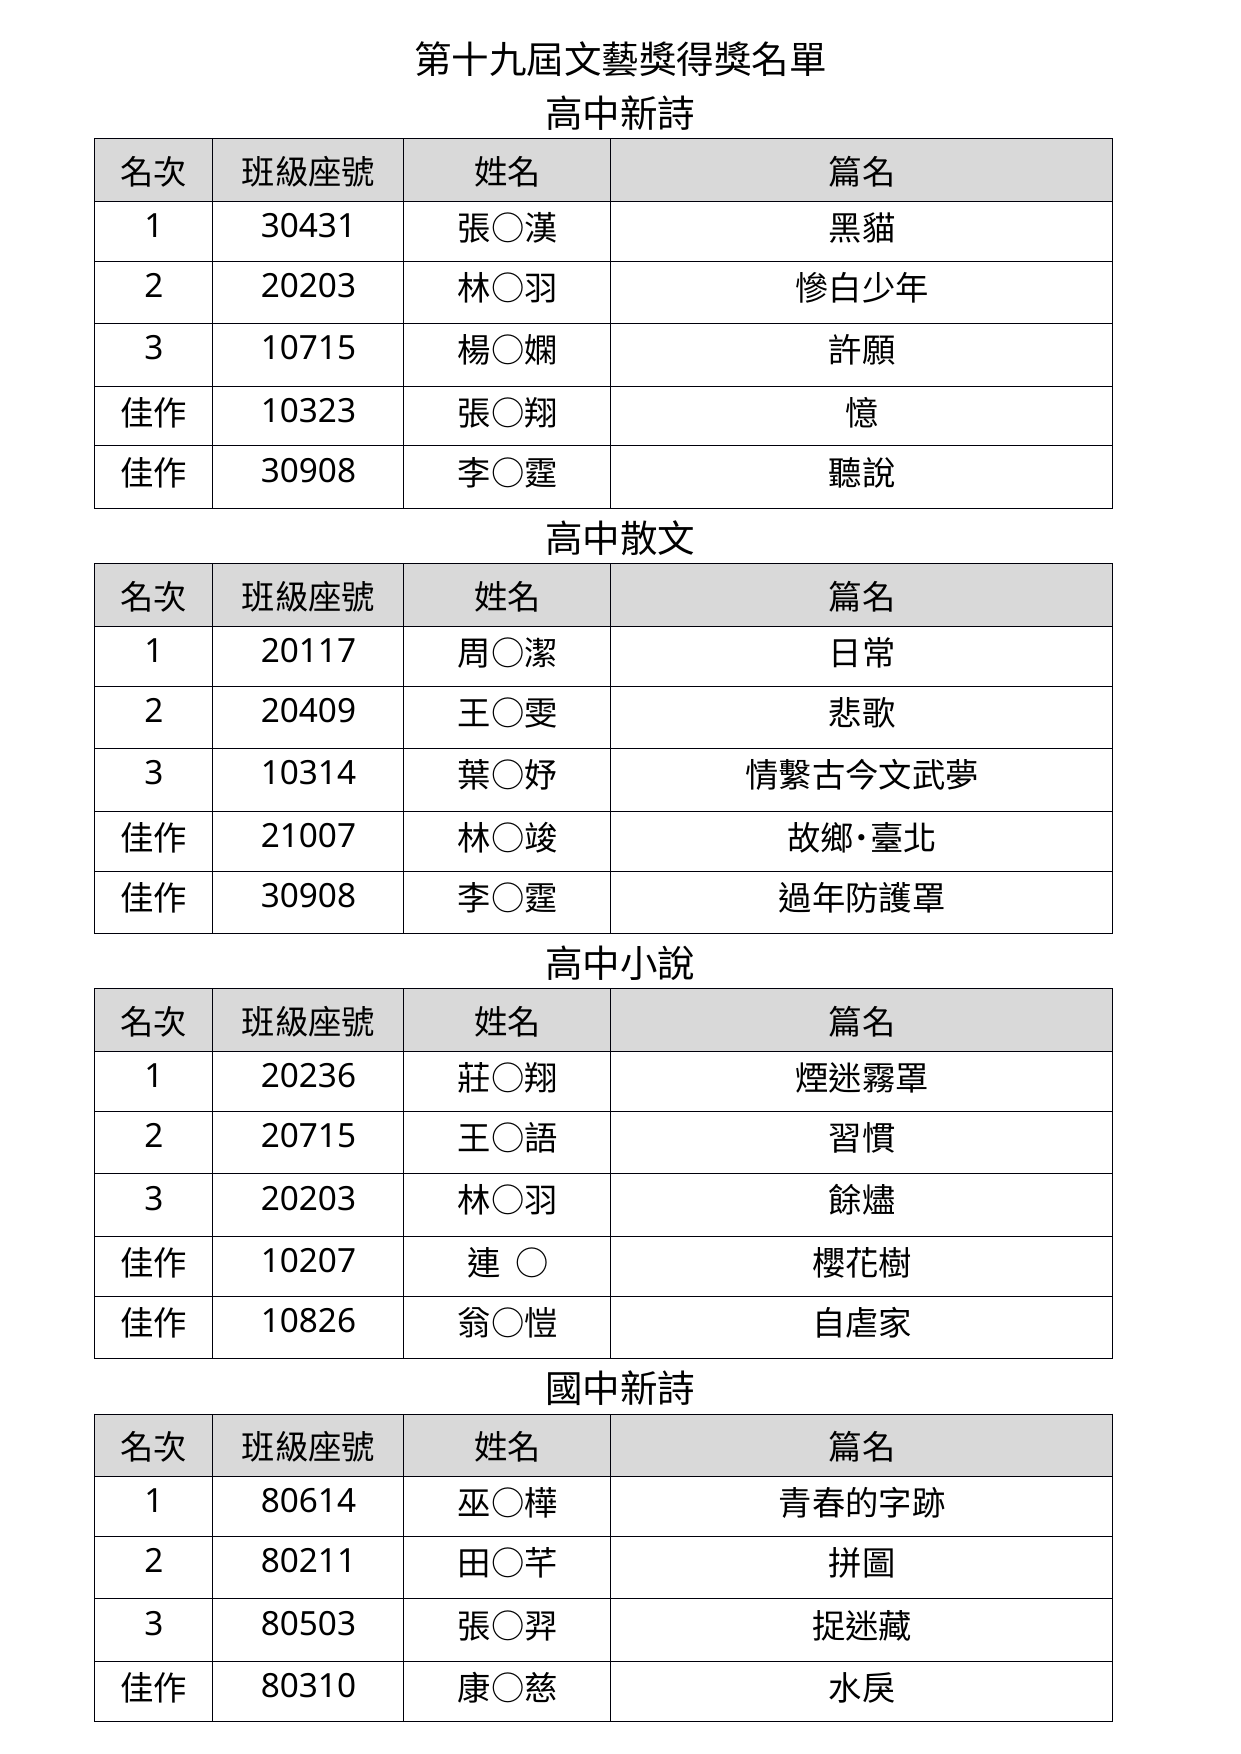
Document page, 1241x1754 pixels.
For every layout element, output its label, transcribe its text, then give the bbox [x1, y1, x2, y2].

table_cell 悲歌 [611, 687, 1112, 748]
table_cell 田○芊 [404, 1537, 610, 1598]
table_header 班級座號 [213, 1415, 403, 1476]
table_cell 2 [95, 687, 212, 748]
table_header 姓名 [404, 564, 610, 626]
table_cell 80310 [213, 1662, 403, 1721]
table_cell 王○雯 [404, 687, 610, 748]
table_header 姓名 [404, 139, 610, 201]
table_cell 憶 [611, 387, 1112, 445]
table_header 名次 [95, 564, 212, 626]
table_cell 青春的字跡 [611, 1477, 1112, 1536]
table_cell 80503 [213, 1599, 403, 1661]
table_cell 20715 [213, 1112, 403, 1173]
table_header 篇名 [611, 1415, 1112, 1476]
text 高中散文 [106, 509, 1134, 563]
table_cell 3 [95, 1599, 212, 1661]
table_cell 張○翔 [404, 387, 610, 445]
table_cell 張○羿 [404, 1599, 610, 1661]
table_cell 1 [95, 627, 212, 686]
table_cell 30908 [213, 872, 403, 933]
table_cell 黑貓 [611, 202, 1112, 261]
table_header 篇名 [611, 989, 1112, 1051]
table_cell 10826 [213, 1297, 403, 1358]
table_cell 1 [95, 1052, 212, 1111]
table_cell 20203 [213, 262, 403, 323]
table_header 篇名 [611, 564, 1112, 626]
table_header 名次 [95, 139, 212, 201]
table_cell 莊○翔 [404, 1052, 610, 1111]
table_cell 3 [95, 1174, 212, 1236]
text 高中小說 [106, 934, 1134, 988]
table_header 班級座號 [213, 564, 403, 626]
table_cell 20203 [213, 1174, 403, 1236]
table_cell 聽說 [611, 446, 1112, 508]
table_header 篇名 [611, 139, 1112, 201]
table_cell 捉迷藏 [611, 1599, 1112, 1661]
table_cell 10207 [213, 1237, 403, 1296]
table_cell 20117 [213, 627, 403, 686]
table_cell 3 [95, 324, 212, 386]
table_header 名次 [95, 989, 212, 1051]
table_cell 煙迷霧罩 [611, 1052, 1112, 1111]
table_cell 日常 [611, 627, 1112, 686]
table_cell 櫻花樹 [611, 1237, 1112, 1296]
table_cell 2 [95, 1112, 212, 1173]
table_cell 李○霆 [404, 446, 610, 508]
table_header 名次 [95, 1415, 212, 1476]
table_cell 葉○妤 [404, 749, 610, 811]
table_cell 情繫古今文武夢 [611, 749, 1112, 811]
table_cell 林○羽 [404, 1174, 610, 1236]
table_cell 王○語 [404, 1112, 610, 1173]
table_cell 周○潔 [404, 627, 610, 686]
table_cell 佳作 [95, 446, 212, 508]
table_cell 21007 [213, 812, 403, 871]
table_cell 故鄉˙臺北 [611, 812, 1112, 871]
table_header 姓名 [404, 989, 610, 1051]
table_cell 許願 [611, 324, 1112, 386]
table_header 班級座號 [213, 989, 403, 1051]
table_cell 過年防護罩 [611, 872, 1112, 933]
table_header 姓名 [404, 1415, 610, 1476]
table_header 班級座號 [213, 139, 403, 201]
table_cell 楊○嫻 [404, 324, 610, 386]
table_cell 20409 [213, 687, 403, 748]
table_cell 20236 [213, 1052, 403, 1111]
table_cell 佳作 [95, 1237, 212, 1296]
table_cell 連 ○ [404, 1237, 610, 1296]
table_cell 佳作 [95, 1662, 212, 1721]
table_cell 習慣 [611, 1112, 1112, 1173]
table_cell 佳作 [95, 812, 212, 871]
table_cell 水戾 [611, 1662, 1112, 1721]
table_cell 1 [95, 202, 212, 261]
table_cell 1 [95, 1477, 212, 1536]
table_cell 佳作 [95, 387, 212, 445]
text 高中新詩 [106, 84, 1134, 138]
table_cell 80614 [213, 1477, 403, 1536]
text 第十九屆文藝獎得獎名單 [106, 29, 1134, 84]
text 國中新詩 [106, 1359, 1134, 1413]
table_cell 翁○愷 [404, 1297, 610, 1358]
table_cell 巫○樺 [404, 1477, 610, 1536]
table_cell 林○羽 [404, 262, 610, 323]
table_cell 張○漢 [404, 202, 610, 261]
table_cell 2 [95, 262, 212, 323]
table_cell 林○竣 [404, 812, 610, 871]
table_cell 30431 [213, 202, 403, 261]
table_cell 30908 [213, 446, 403, 508]
table_cell 80211 [213, 1537, 403, 1598]
table_cell 3 [95, 749, 212, 811]
table_cell 10323 [213, 387, 403, 445]
table_cell 10715 [213, 324, 403, 386]
table_cell 佳作 [95, 872, 212, 933]
table_cell 餘燼 [611, 1174, 1112, 1236]
table_cell 佳作 [95, 1297, 212, 1358]
table_cell 自虐家 [611, 1297, 1112, 1358]
table_cell 慘白少年 [611, 262, 1112, 323]
table_cell 拼圖 [611, 1537, 1112, 1598]
table_cell 10314 [213, 749, 403, 811]
table_cell 李○霆 [404, 872, 610, 933]
table_cell 康○慈 [404, 1662, 610, 1721]
table_cell 2 [95, 1537, 212, 1598]
